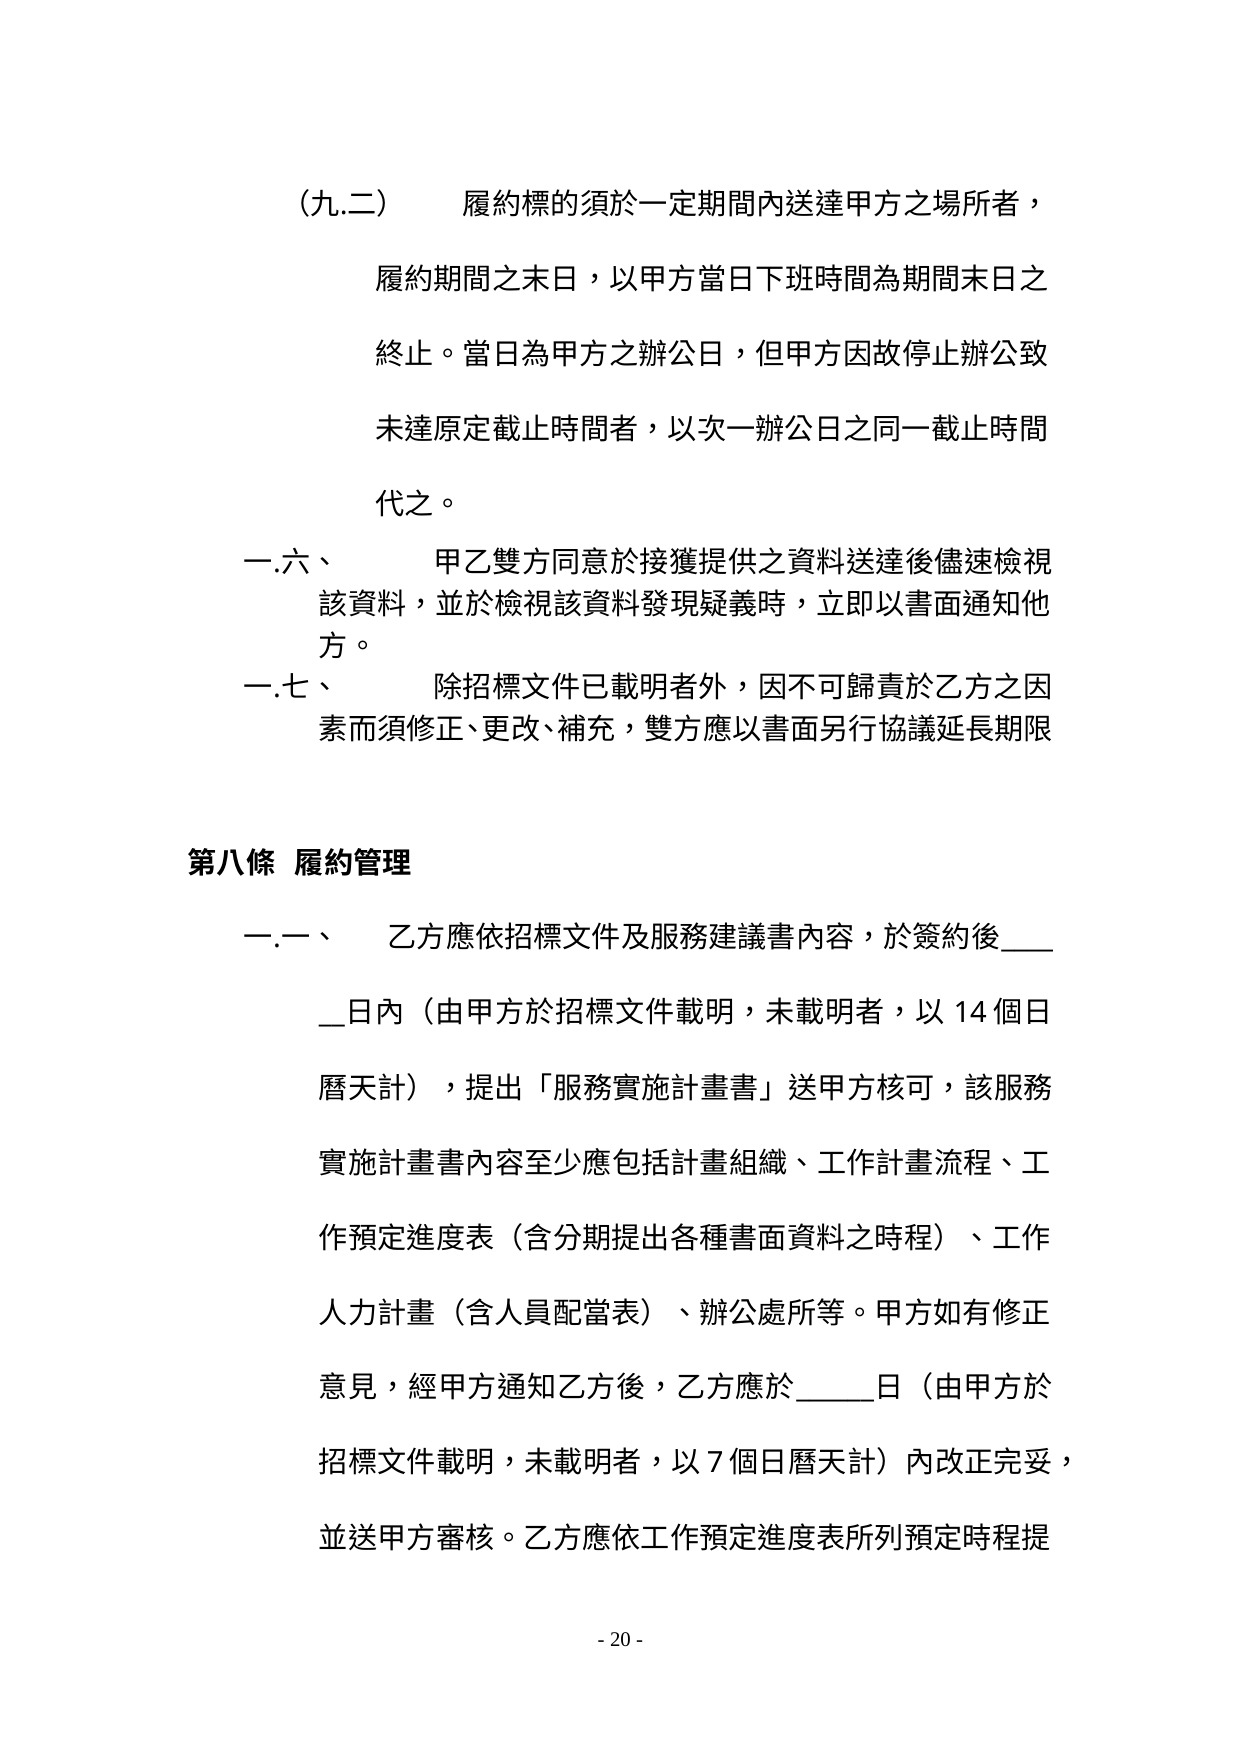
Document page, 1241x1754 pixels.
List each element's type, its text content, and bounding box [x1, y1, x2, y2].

list 履約標的須於一定期間內送達甲方之場所者，履約期間之末日，以甲方當日下班時間為期間末日之終止。當日為甲方之辦公日，但甲方因故停止辦公致未達原定截止時間者，以次一辦公日之同一截止時間代之。 [281, 164, 1050, 539]
list 乙方應依招標文件及服務建議書內容，於簽約後______日內（由甲方於招標文件載明，未載明者，以14個日曆天計），提出「服務實施計畫書」送甲方核可，該服務實施計畫書內容至少應包括計畫組織、工作計畫流程、工作預定進度表（含分期提出各種書面資料之時程）、工作人力計畫（含人員配當表）、辦公處所等。甲方如有修正意見，經甲方通知乙方後，乙方應於______日（由甲方於招標文件載明，未載明者，以7個日曆天計）內改正完妥，並送甲方審核。乙方應依工作預定進度表所列預定時程提送各階段書面資料，甲方應於收到乙方提送之各階段書面資料後_________日內（由甲方於招標文件載明，未載明者，以20個日曆天計）完成審查工作；其需退回修正者，乙方應於甲方給予之期限內完成修正工作；乙方依契約規定應履行之專業責任，不因甲方對乙方書面資料之審查認可而減少或免除。 [244, 898, 1053, 1573]
text 第八條 履約管理 [187, 823, 1053, 898]
list 甲乙雙方同意於接獲提供之資料送達後儘速檢視該資料，並於檢視該資料發現疑義時，立即以書面通知他方。 [244, 539, 1053, 664]
list 除招標文件已載明者外，因不可歸責於乙方之因素而須修正、更改、補充，雙方應以書面另行協議延長期限。 [244, 664, 1053, 748]
